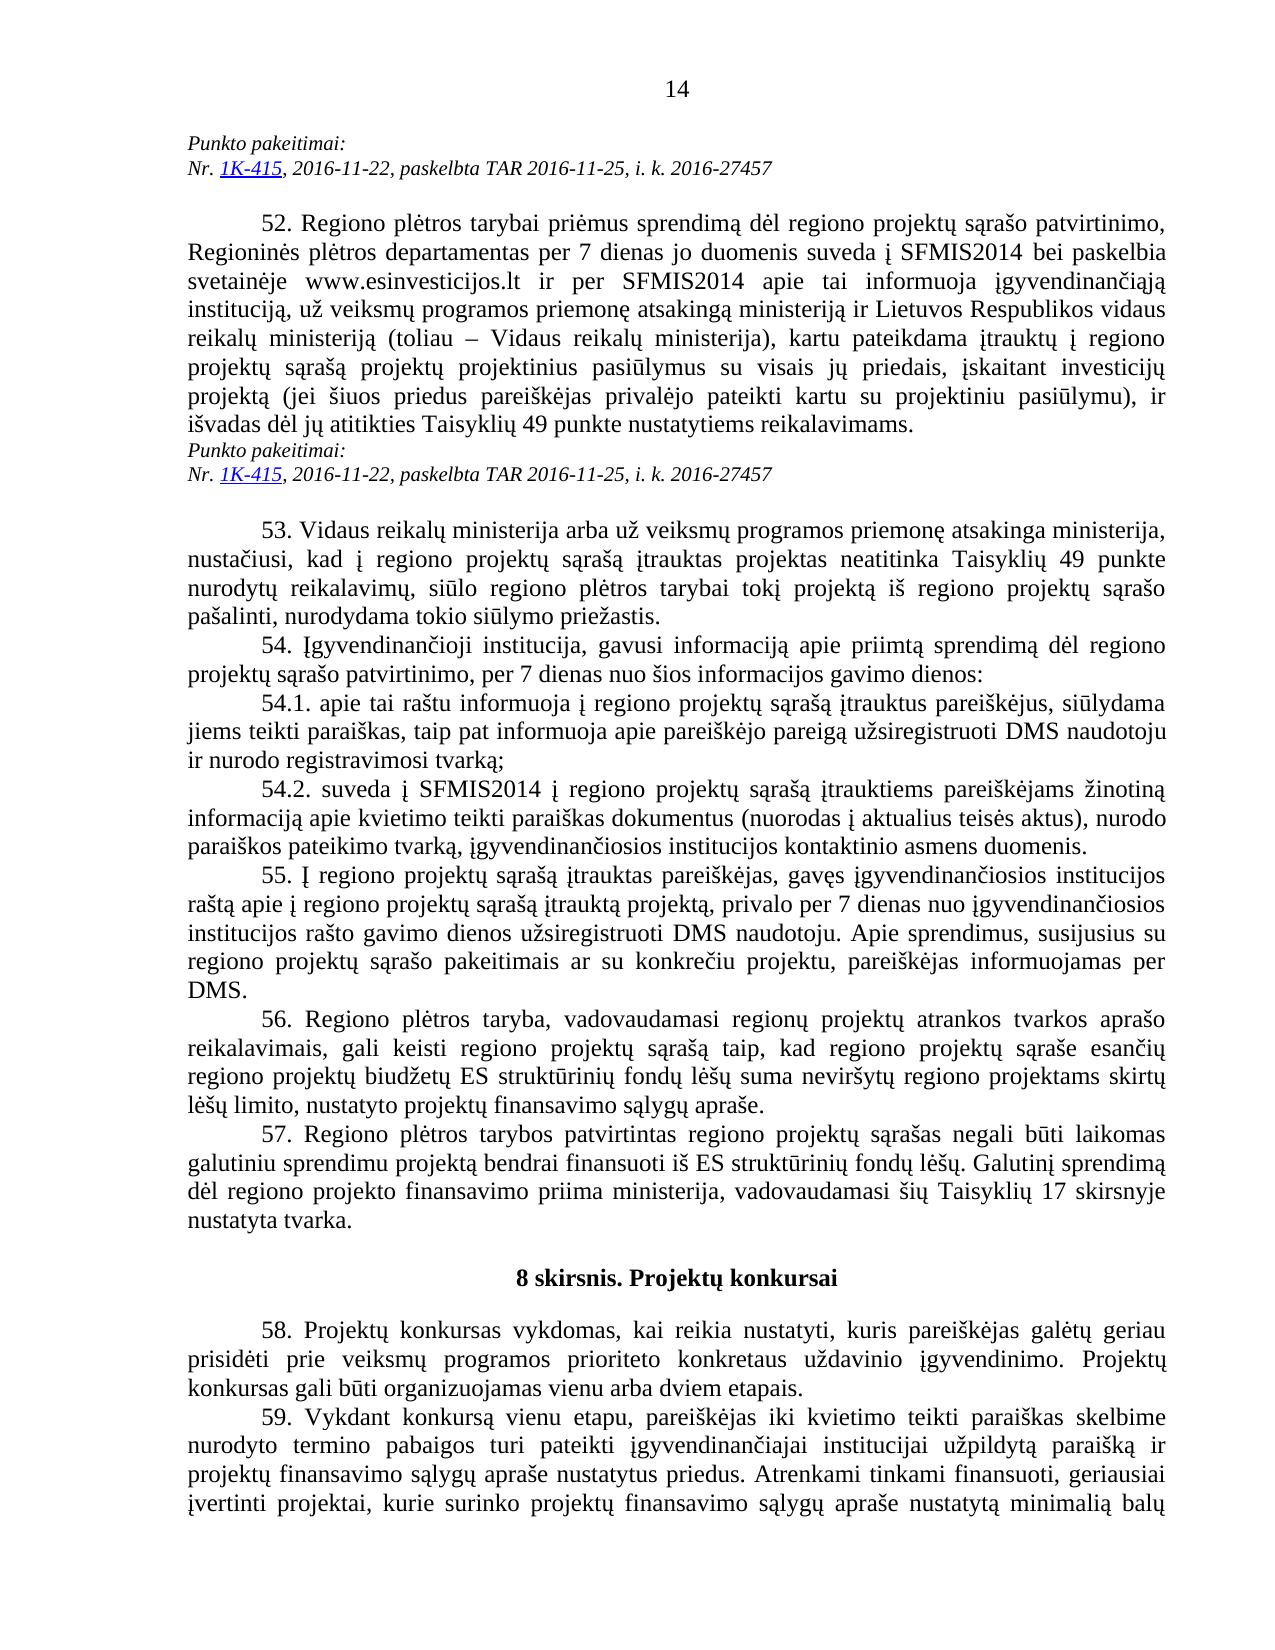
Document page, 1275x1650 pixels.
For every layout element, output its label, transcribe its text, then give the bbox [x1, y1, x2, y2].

text Nr. 1K-415, 2016-11-22, paskelbta TAR 2016-11-25, i. k. 2016-27457 [187, 155, 1167, 179]
text 55. Į regiono projektų sąrašą įtrauktas pareiškėjas, gavęs įgyvendinančiosios institucijos raštą apie į regiono projektų sąrašą įtrauktą projektą, privalo per 7 dienas nuo įgyvendinančiosios institucijos rašto gavimo dienos užsiregistruoti DMS naudotoju. Apie sprendimus, susijusius su regiono projektų sąrašo pakeitimais ar su konkrečiu projektu, pareiškėjas informuojamas per DMS. [187, 860, 1167, 1004]
text 58. Projektų konkursas vykdomas, kai reikia nustatyti, kuris pareiškėjas galėtų geriau prisidėti prie veiksmų programos prioriteto konkretaus uždavinio įgyvendinimo. Projektų konkursas gali būti organizuojamas vienu arba dviem etapais. [187, 1315, 1167, 1402]
text 54.2. suveda į SFMIS2014 į regiono projektų sąrašą įtrauktiems pareiškėjams žinotiną informaciją apie kvietimo teikti paraiškas dokumentus (nuorodas į aktualius teisės aktus), nurodo paraiškos pateikimo tvarką, įgyvendinančiosios institucijos kontaktinio asmens duomenis. [187, 774, 1167, 860]
text 8 skirsnis. Projektų konkursai [246, 1263, 1107, 1291]
text 59. Vykdant konkursą vienu etapu, pareiškėjas iki kvietimo teikti paraiškas skelbime nurodyto termino pabaigos turi pateikti įgyvendinančiajai institucijai užpildytą paraišką ir projektų finansavimo sąlygų apraše nustatytus priedus. Atrenkami tinkami finansuoti, geriausiai įvertinti projektai, kurie surinko projektų finansavimo sąlygų apraše nustatytą minimalią balų [187, 1402, 1167, 1517]
text Punkto pakeitimai: [187, 438, 1167, 462]
text Punkto pakeitimai: [187, 131, 1167, 155]
text 53. Vidaus reikalų ministerija arba už veiksmų programos priemonę atsakinga ministerija, nustačiusi, kad į regiono projektų sąrašą įtrauktas projektas neatitinka Taisyklių 49 punkte nurodytų reikalavimų, siūlo regiono plėtros tarybai tokį projektą iš regiono projektų sąrašo pašalinti, nurodydama tokio siūlymo priežastis. [187, 515, 1167, 630]
text 52. Regiono plėtros tarybai priėmus sprendimą dėl regiono projektų sąrašo patvirtinimo, Regioninės plėtros departamentas per 7 dienas jo duomenis suveda į SFMIS2014 bei paskelbia svetainėje www.esinvesticijos.lt ir per SFMIS2014 apie tai informuoja įgyvendinančiąją instituciją, už veiksmų programos priemonę atsakingą ministeriją ir Lietuvos Respublikos vidaus reikalų ministeriją (toliau – Vidaus reikalų ministerija), kartu pateikdama įtrauktų į regiono projektų sąrašą projektų projektinius pasiūlymus su visais jų priedais, įskaitant investicijų projektą (jei šiuos priedus pareiškėjas privalėjo pateikti kartu su projektiniu pasiūlymu), ir išvadas dėl jų atitikties Taisyklių 49 punkte nustatytiems reikalavimams. [187, 208, 1167, 438]
text 54.1. apie tai raštu informuoja į regiono projektų sąrašą įtrauktus pareiškėjus, siūlydama jiems teikti paraiškas, taip pat informuoja apie pareiškėjo pareigą užsiregistruoti DMS naudotoju ir nurodo registravimosi tvarką; [187, 688, 1167, 774]
text 57. Regiono plėtros tarybos patvirtintas regiono projektų sąrašas negali būti laikomas galutiniu sprendimu projektą bendrai finansuoti iš ES struktūrinių fondų lėšų. Galutinį sprendimą dėl regiono projekto finansavimo priima ministerija, vadovaudamasi šių Taisyklių 17 skirsnyje nustatyta tvarka. [187, 1119, 1167, 1234]
text 56. Regiono plėtros taryba, vadovaudamasi regionų projektų atrankos tvarkos aprašo reikalavimais, gali keisti regiono projektų sąrašą taip, kad regiono projektų sąraše esančių regiono projektų biudžetų ES struktūrinių fondų lėšų suma neviršytų regiono projektams skirtų lėšų limito, nustatyto projektų finansavimo sąlygų apraše. [187, 1004, 1167, 1119]
text Nr. 1K-415, 2016-11-22, paskelbta TAR 2016-11-25, i. k. 2016-27457 [187, 462, 1167, 486]
text 54. Įgyvendinančioji institucija, gavusi informaciją apie priimtą sprendimą dėl regiono projektų sąrašo patvirtinimo, per 7 dienas nuo šios informacijos gavimo dienos: [187, 630, 1167, 688]
